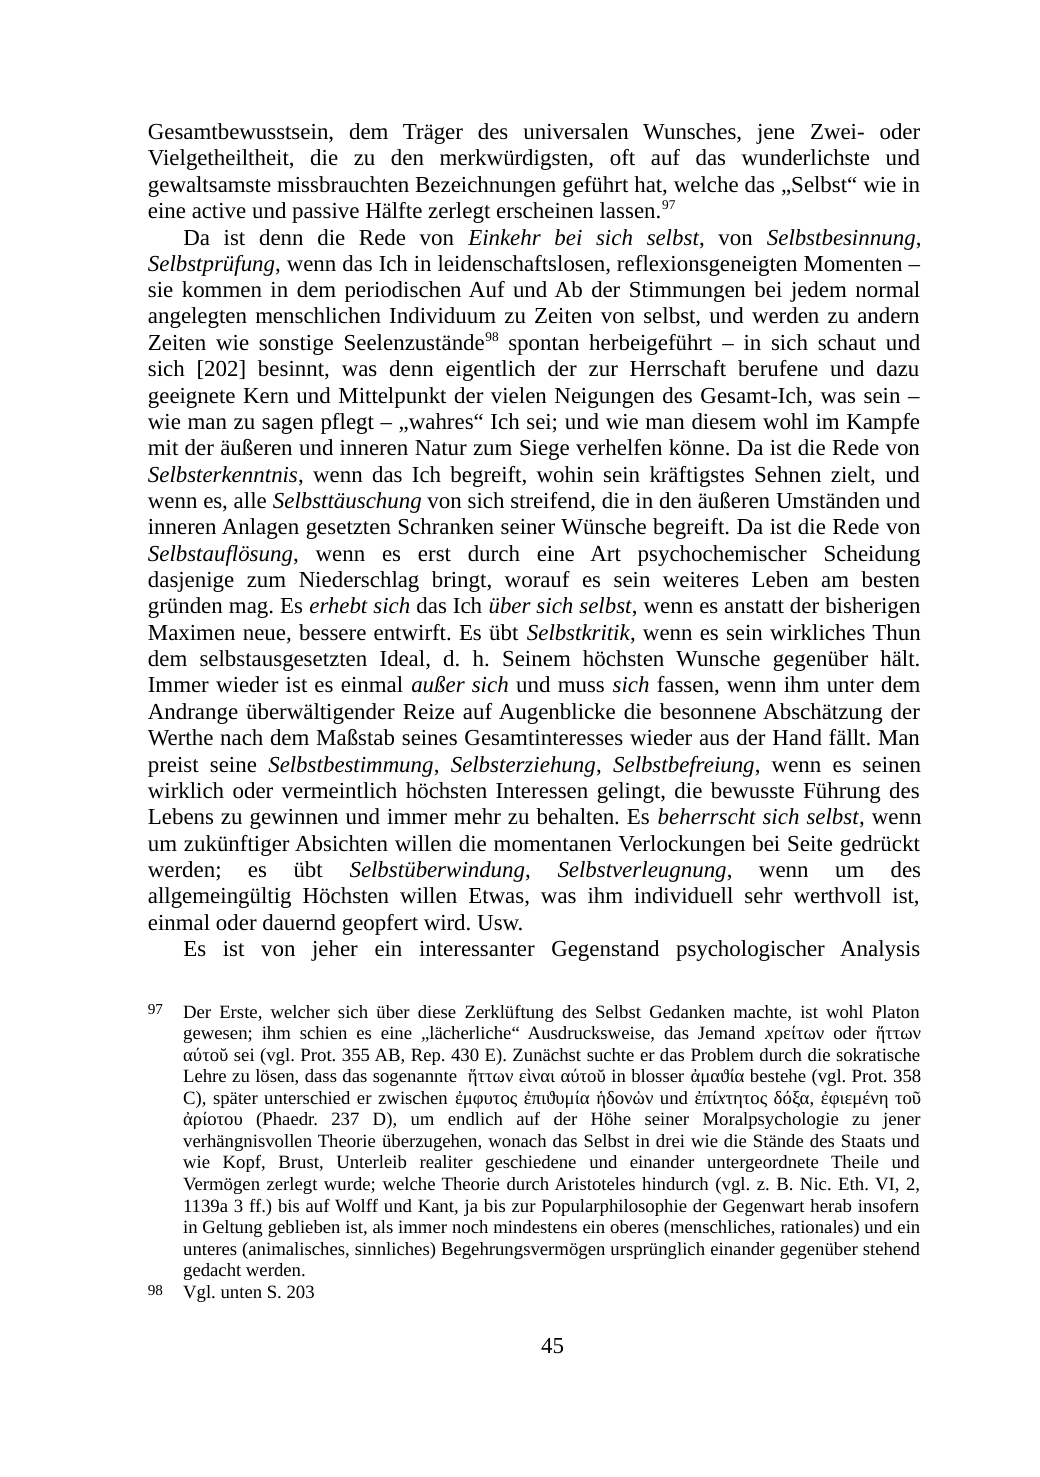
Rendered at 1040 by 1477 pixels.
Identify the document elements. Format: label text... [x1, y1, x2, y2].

text Da ist denn die Rede von Einkehr bei sich selbst, von Selbstbesinnung, Selbstprüfung, wenn das Ich in leidenschaftslosen, reflexionsgeneigten Momenten – sie kommen in dem periodischen Auf und Ab der Stimmungen bei jedem normal angelegten menschlichen Individuum zu Zeiten von selbst, und werden zu andern Zeiten wie sonstige Seelenzustände spontan herbeigeführt – in sich schaut und sich [202] besinnt, was denn eigentlich der zur Herrschaft berufene und dazu geeignete Kern und Mittelpunkt der vielen Neigungen des Gesamt-Ich, was sein – wie man zu sagen pflegt – „wahres“ Ich sei; und wie man diesem wohl im Kampfe mit der äußeren und inneren Natur zum Siege verhelfen könne. Da ist die Rede von Selbsterkenntnis, wenn das Ich begreift, wohin sein kräftigstes Sehnen zielt, und wenn es, alle Selbsttäuschung von sich streifend, die in den äußeren Umständen und inneren Anlagen gesetzten Schranken seiner Wünsche begreift. Da ist die Rede von Selbstauflösung, wenn es erst durch eine Art psychochemischer Scheidung dasjenige zum Niederschlag bringt, worauf es sein weiteres Leben am besten gründen mag. Es erhebt sich das Ich über sich selbst, wenn es anstatt der bisherigen Maximen neue, bessere entwirft. Es übt Selbstkritik, wenn es sein wirkliches Thun dem selbstausgesetzten Ideal, d. h. Seinem höchsten Wunsche gegenüber hält. Immer wieder ist es einmal außer sich und muss sich fassen, wenn ihm unter dem Andrange überwältigender Reize auf Augenblicke die besonnene Abschätzung der Werthe nach dem Maßstab seines Gesamtinteresses wieder aus der Hand fällt. Man preist seine Selbstbestimmung, Selbsterziehung, Selbstbefreiung, wenn es seinen wirklich oder vermeintlich höchsten Interessen gelingt, die bewusste Führung des Lebens zu gewinnen und immer mehr zu behalten. Es beherrscht sich selbst, wenn um zukünftiger Absichten willen die momentanen Verlockungen bei Seite gedrückt werden; es übt Selbstüberwindung, Selbstverleugnung, wenn um des allgemeingültig Höchsten willen Etwas, was ihm individuell sehr werthvoll ist, einmal oder dauernd geopfert wird. Usw. [148, 223, 921, 935]
text Der Erste, welcher sich über diese Zerklüftung des Selbst Gedanken machte, ist wohl Platon gewesen; ihm schien es eine „lächerliche“ Ausdrucksweise, das Jemand xρείτων oder ἥττων αύτοῠ sei (vgl. Prot. 355 AB, Rep. 430 E). Zunächst suchte er das Problem durch die sokratische Lehre zu lösen, dass das sogenannte ἥττων εὶναι αύτοῠ in blosser ἀμαϑία bestehe (vgl. Prot. 358 C), später unterschied er zwischen ἐμφυτος ἐπιϑυμία ἡδονὡν und ἐπίxτητος δόξα, ἐφιεμένη τοῦ ἀρίοτου (Phaedr. 237 D), um endlich auf der Höhe seiner Moralpsychologie zu jener verhängnisvollen Theorie überzugehen, wonach das Selbst in drei wie die Stände des Staats und wie Kopf, Brust, Unterleib realiter geschiedene und einander untergeordnete Theile und Vermögen zerlegt wurde; welche Theorie durch Aristoteles hindurch (vgl. z. B. Nic. Eth. VI, 2, 1139a 3 ff.) bis auf Wolff und Kant, ja bis zur Popularphilosophie der Gegenwart herab insofern in Geltung geblieben ist, als immer noch mindestens ein oberes (menschliches, rationales) und ein unteres (animalisches, sinnliches) Begehrungsvermögen ursprünglich einander gegenüber stehend gedacht werden. [148, 1001, 921, 1281]
text Gesamtbewusstsein, dem Träger des universalen Wunsches, jene Zwei- oder Vielgetheiltheit, die zu den merkwürdigsten, oft auf das wunderlichste und gewaltsamste missbrauchten Bezeichnungen geführt hat, welche das „Selbst“ wie in eine active und passive Hälfte zerlegt erscheinen lassen. [148, 118, 921, 223]
text Vgl. unten S. 203 [148, 1281, 921, 1302]
